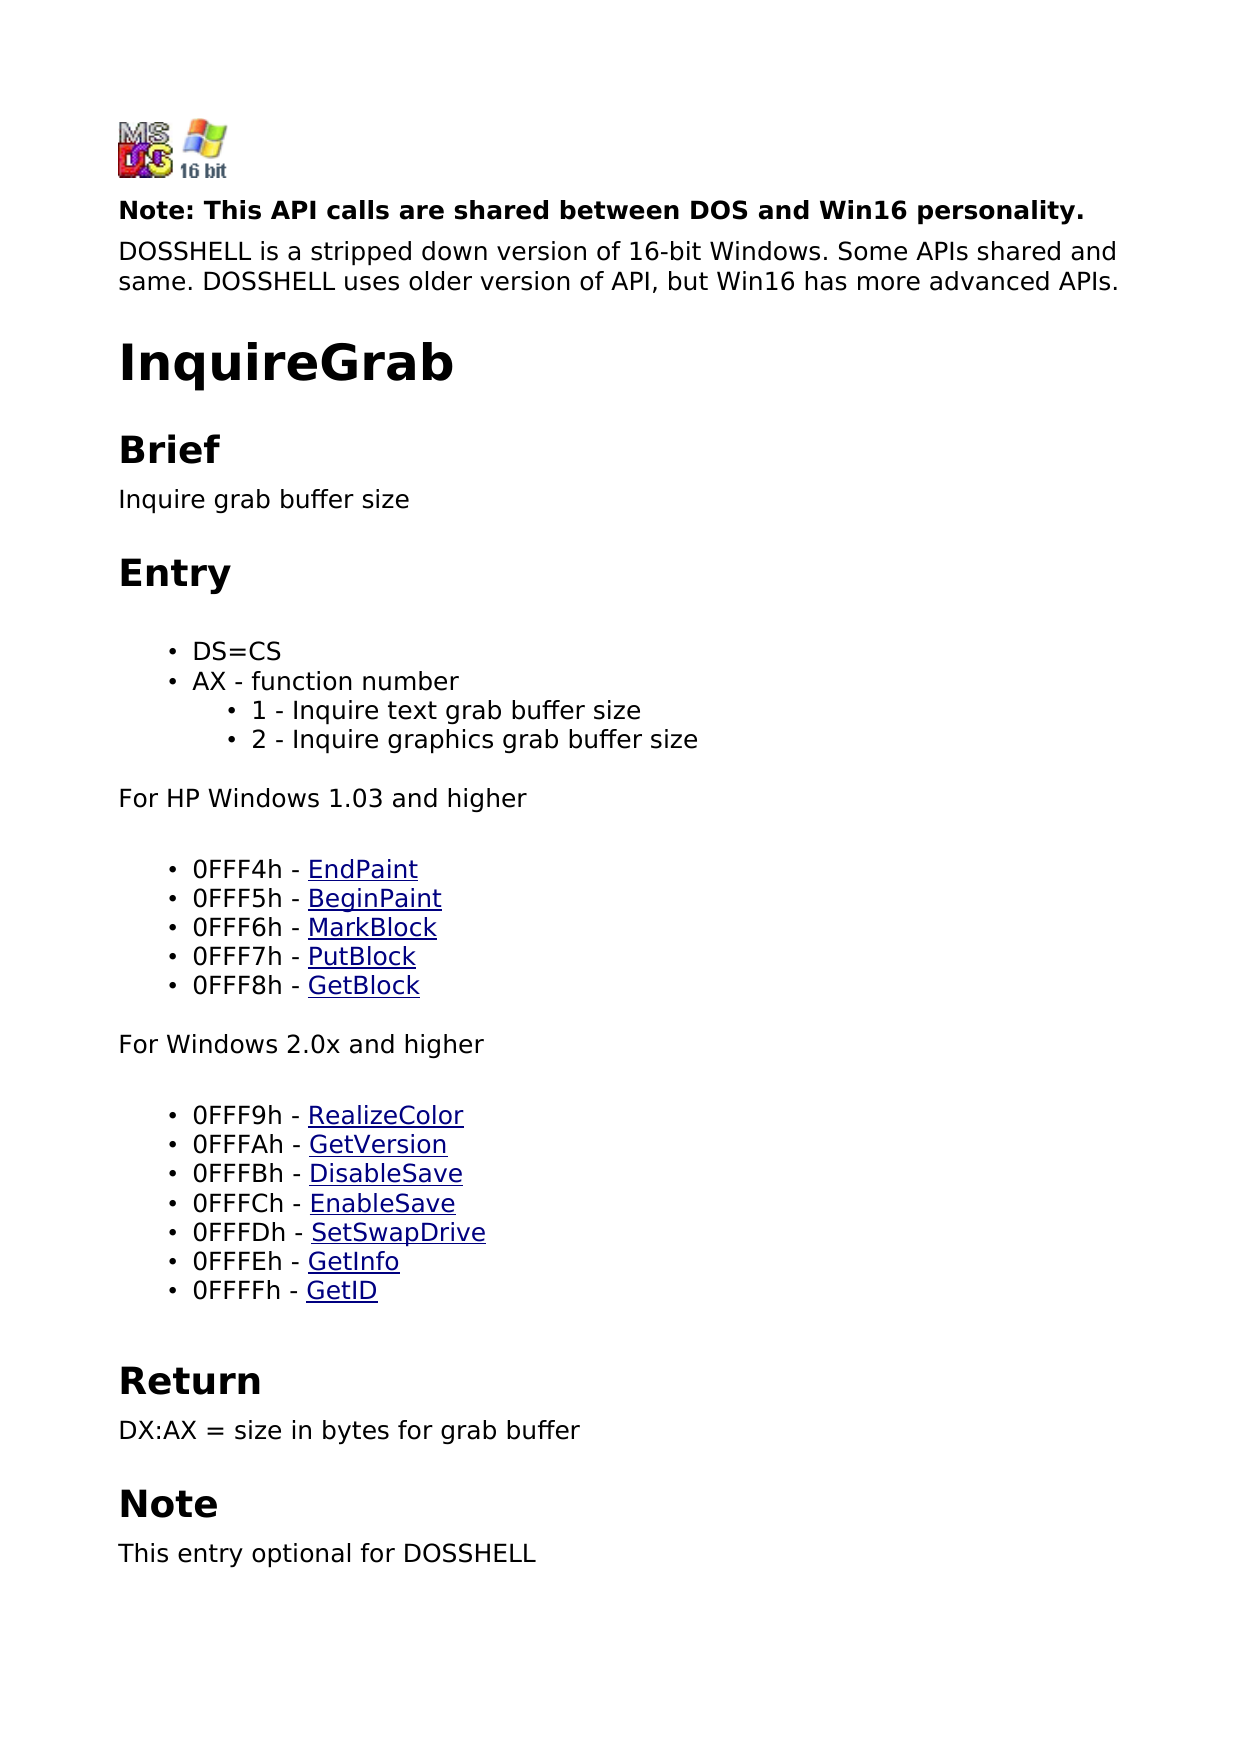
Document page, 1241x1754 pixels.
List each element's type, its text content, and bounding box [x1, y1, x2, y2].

list 0FFFFh - GetID [177, 1276, 1122, 1306]
list 2 - Inquire graphics grab buffer size [236, 725, 1122, 754]
list 0FFFEh - GetInfo [177, 1247, 1122, 1276]
subtitle Return [118, 1360, 1122, 1404]
subtitle Note [118, 1483, 1122, 1526]
subtitle Brief [118, 429, 1122, 473]
list 0FFFAh - GetVersion [177, 1131, 1122, 1160]
list 0FFF8h - GetBlock [177, 972, 1122, 1001]
list 0FFF4h - EndPaint [177, 855, 1122, 884]
list 0FFFBh - DisableSave [177, 1160, 1122, 1189]
text Note: This API calls are shared between DOS and Win16 personality. [118, 196, 1122, 225]
list 0FFF9h - RealizeColor [177, 1101, 1122, 1131]
text For HP Windows 1.03 and higher [118, 784, 1122, 813]
list 0FFFCh - EnableSave [177, 1189, 1122, 1218]
text DX:AX = size in bytes for grab buffer [118, 1416, 1122, 1445]
picture [180, 118, 228, 178]
text This entry optional for DOSSHELL [118, 1539, 1122, 1568]
list 0FFF7h - PutBlock [177, 942, 1122, 972]
text Inquire grab buffer size [118, 485, 1122, 514]
list 0FFFDh - SetSwapDrive [177, 1218, 1122, 1247]
list 1 - Inquire text grab buffer size [236, 696, 1122, 725]
picture [118, 122, 173, 178]
list 0FFF6h - MarkBlock [177, 913, 1122, 942]
text DOSSHELL is a stripped down version of 16-bit Windows. Some APIs shared and same. DOSSHELL uses older version of API, but Win16 has more advanced APIs. [118, 238, 1122, 296]
list 0FFF5h - BeginPaint [177, 884, 1122, 913]
list DS=CS [177, 638, 1122, 667]
list AX - function number [177, 667, 1122, 696]
subtitle InquireGrab [118, 333, 1122, 392]
text For Windows 2.0x and higher [118, 1030, 1122, 1059]
subtitle Entry [118, 552, 1122, 596]
